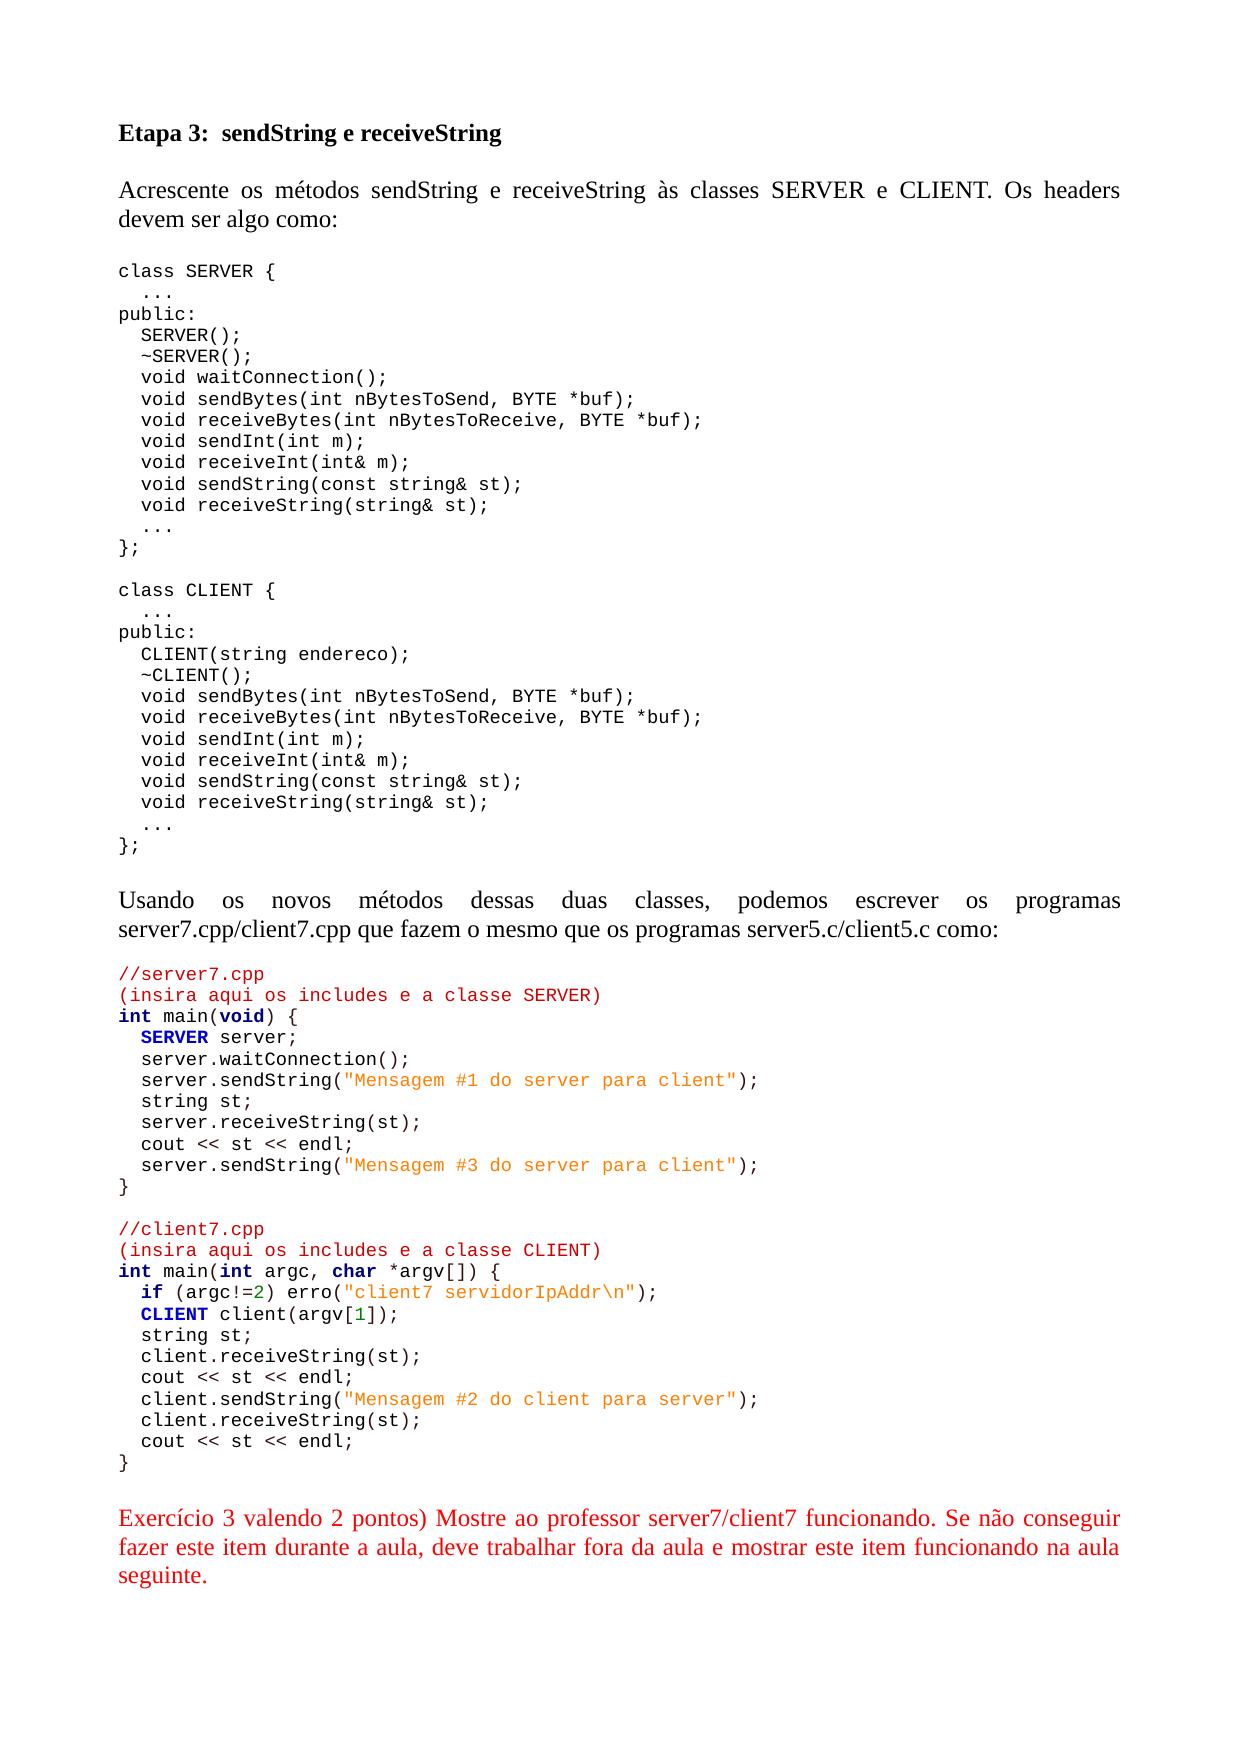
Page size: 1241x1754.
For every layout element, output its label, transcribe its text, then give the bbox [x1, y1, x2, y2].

text CLIENT(string endereco); [118, 644, 1122, 666]
text void sendBytes(int nBytesToSend, BYTE *buf); [118, 389, 1122, 411]
text ~CLIENT(); [118, 666, 1122, 687]
text //server7.cpp (insira aqui os includes e a classe SERVER) int main(void) { SERVER server; server.waitConnection(); server.sendString("Mensagem #1 do server para client"); string st; server.receiveString(st); cout << st << endl; server.sendString("Mensagem #3 do server para client"); } [118, 964, 1122, 1219]
text ... [118, 517, 1122, 538]
text Usando os novos métodos dessas duas classes, podemos escrever os programas server7.cpp/client7.cpp que fazem o mesmo que os programas server5.c/client5.c como: [118, 886, 1122, 943]
text class SERVER { [118, 262, 1122, 283]
text void receiveBytes(int nBytesToReceive, BYTE *buf); [118, 708, 1122, 729]
text void sendInt(int m); [118, 432, 1122, 453]
text void sendBytes(int nBytesToSend, BYTE *buf); [118, 687, 1122, 708]
text ... [118, 283, 1122, 304]
text ... [118, 814, 1122, 836]
text void receiveString(string& st); [118, 793, 1122, 814]
text void sendString(const string& st); [118, 474, 1122, 496]
text void receiveBytes(int nBytesToReceive, BYTE *buf); [118, 411, 1122, 432]
text SERVER(); [118, 326, 1122, 347]
text void waitConnection(); [118, 368, 1122, 389]
text Acrescente os métodos sendString e receiveString às classes SERVER e CLIENT. Os headers devem ser algo como: [118, 176, 1122, 233]
text //client7.cpp (insira aqui os includes e a classe CLIENT) int main(int argc, char *argv[]) { if (argc!=2) erro("client7 servidorIpAddr\n"); CLIENT client(argv[1]); string st; client.receiveString(st); cout << st << endl; client.sendString("Mensagem #2 do client para server"); client.receiveString(st); cout << st << endl; } [118, 1219, 1122, 1503]
text Etapa 3: sendString e receiveString [118, 118, 1122, 147]
text void receiveInt(int& m); [118, 453, 1122, 474]
text }; [118, 836, 1122, 857]
text ~SERVER(); [118, 347, 1122, 368]
text void sendInt(int m); [118, 729, 1122, 751]
text }; [118, 538, 1122, 559]
text void receiveString(string& st); [118, 496, 1122, 517]
text public: [118, 304, 1122, 326]
text void sendString(const string& st); [118, 772, 1122, 793]
text class CLIENT { [118, 581, 1122, 602]
text ... [118, 602, 1122, 623]
subtitle Exercício 3 valendo 2 pontos) Mostre ao professor server7/client7 funcionando. Se não conseguir fazer este item durante a aula, deve trabalhar fora da aula e mostrar este item funcionando na aula seguinte. [118, 1503, 1122, 1589]
text void receiveInt(int& m); [118, 751, 1122, 772]
text public: [118, 623, 1122, 644]
